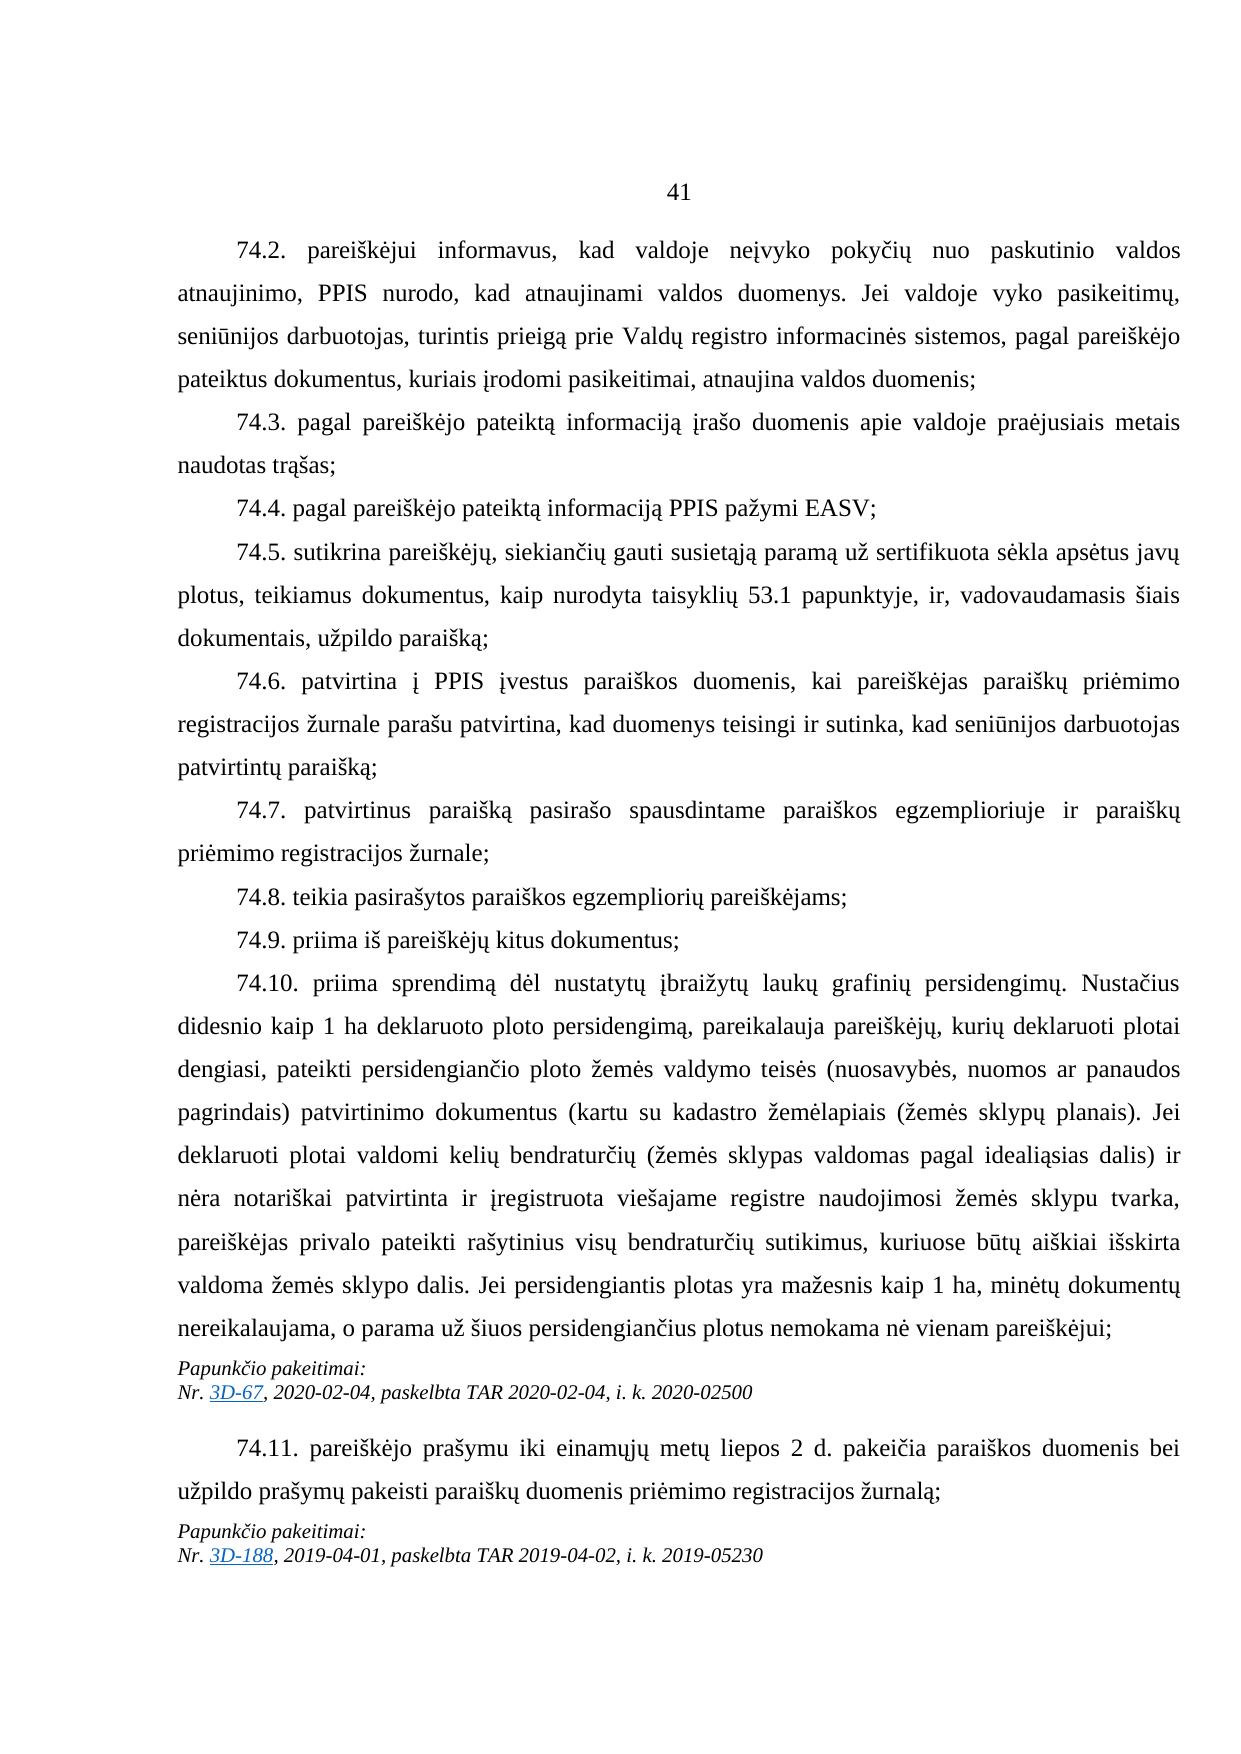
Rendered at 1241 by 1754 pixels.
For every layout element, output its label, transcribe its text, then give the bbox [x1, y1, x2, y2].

text 74.7. patvirtinus paraišką pasirašo spausdintame paraiškos egzemplioriuje ir paraiškų priėmimo registracijos žurnale; [177, 795, 1181, 867]
text 74.11. pareiškėjo prašymu iki einamųjų metų liepos 2 d. pakeičia paraiškos duomenis bei užpildo prašymų pakeisti paraiškų duomenis priėmimo registracijos žurnalą; [177, 1433, 1181, 1505]
text 74.9. priima iš pareiškėjų kitus dokumentus; [177, 925, 1181, 953]
text Papunkčio pakeitimai: [177, 1356, 1181, 1380]
text 74.2. pareiškėjui informavus, kad valdoje neįvyko pokyčių nuo paskutinio valdos atnaujinimo, PPIS nurodo, kad atnaujinami valdos duomenys. Jei valdoje vyko pasikeitimų, seniūnijos darbuotojas, turintis prieigą prie Valdų registro informacinės sistemos, pagal pareiškėjo pateiktus dokumentus, kuriais įrodomi pasikeitimai, atnaujina valdos duomenis; [177, 235, 1181, 393]
text 74.6. patvirtina į PPIS įvestus paraiškos duomenis, kai pareiškėjas paraiškų priėmimo registracijos žurnale parašu patvirtina, kad duomenys teisingi ir sutinka, kad seniūnijos darbuotojas patvirtintų paraišką; [177, 666, 1181, 781]
text Nr. 3D-188, 2019-04-01, paskelbta TAR 2019-04-02, i. k. 2019-05230 [177, 1543, 1181, 1567]
text Nr. 3D-67, 2020-02-04, paskelbta TAR 2020-02-04, i. k. 2020-02500 [177, 1380, 1181, 1404]
text 74.10. priima sprendimą dėl nustatytų įbraižytų laukų grafinių persidengimų. Nustačius didesnio kaip 1 ha deklaruoto ploto persidengimą, pareikalauja pareiškėjų, kurių deklaruoti plotai dengiasi, pateikti persidengiančio ploto žemės valdymo teisės (nuosavybės, nuomos ar panaudos pagrindais) patvirtinimo dokumentus (kartu su kadastro žemėlapiais (žemės sklypų planais). Jei deklaruoti plotai valdomi kelių bendraturčių (žemės sklypas valdomas pagal idealiąsias dalis) ir nėra notariškai patvirtinta ir įregistruota viešajame registre naudojimosi žemės sklypu tvarka, pareiškėjas privalo pateikti rašytinius visų bendraturčių sutikimus, kuriuose būtų aiškiai išskirta valdoma žemės sklypo dalis. Jei persidengiantis plotas yra mažesnis kaip 1 ha, minėtų dokumentų nereikalaujama, o parama už šiuos persidengiančius plotus nemokama nė vienam pareiškėjui; [177, 968, 1181, 1342]
text Papunkčio pakeitimai: [177, 1519, 1181, 1543]
text 74.4. pagal pareiškėjo pateiktą informaciją PPIS pažymi EASV; [177, 493, 1181, 522]
text 74.5. sutikrina pareiškėjų, siekiančių gauti susietąją paramą už sertifikuota sėkla apsėtus javų plotus, teikiamus dokumentus, kaip nurodyta taisyklių 53.1 papunktyje, ir, vadovaudamasis šiais dokumentais, užpildo paraišką; [177, 537, 1181, 652]
text 74.8. teikia pasirašytos paraiškos egzempliorių pareiškėjams; [177, 882, 1181, 910]
text 74.3. pagal pareiškėjo pateiktą informaciją įrašo duomenis apie valdoje praėjusiais metais naudotas trąšas; [177, 407, 1181, 479]
